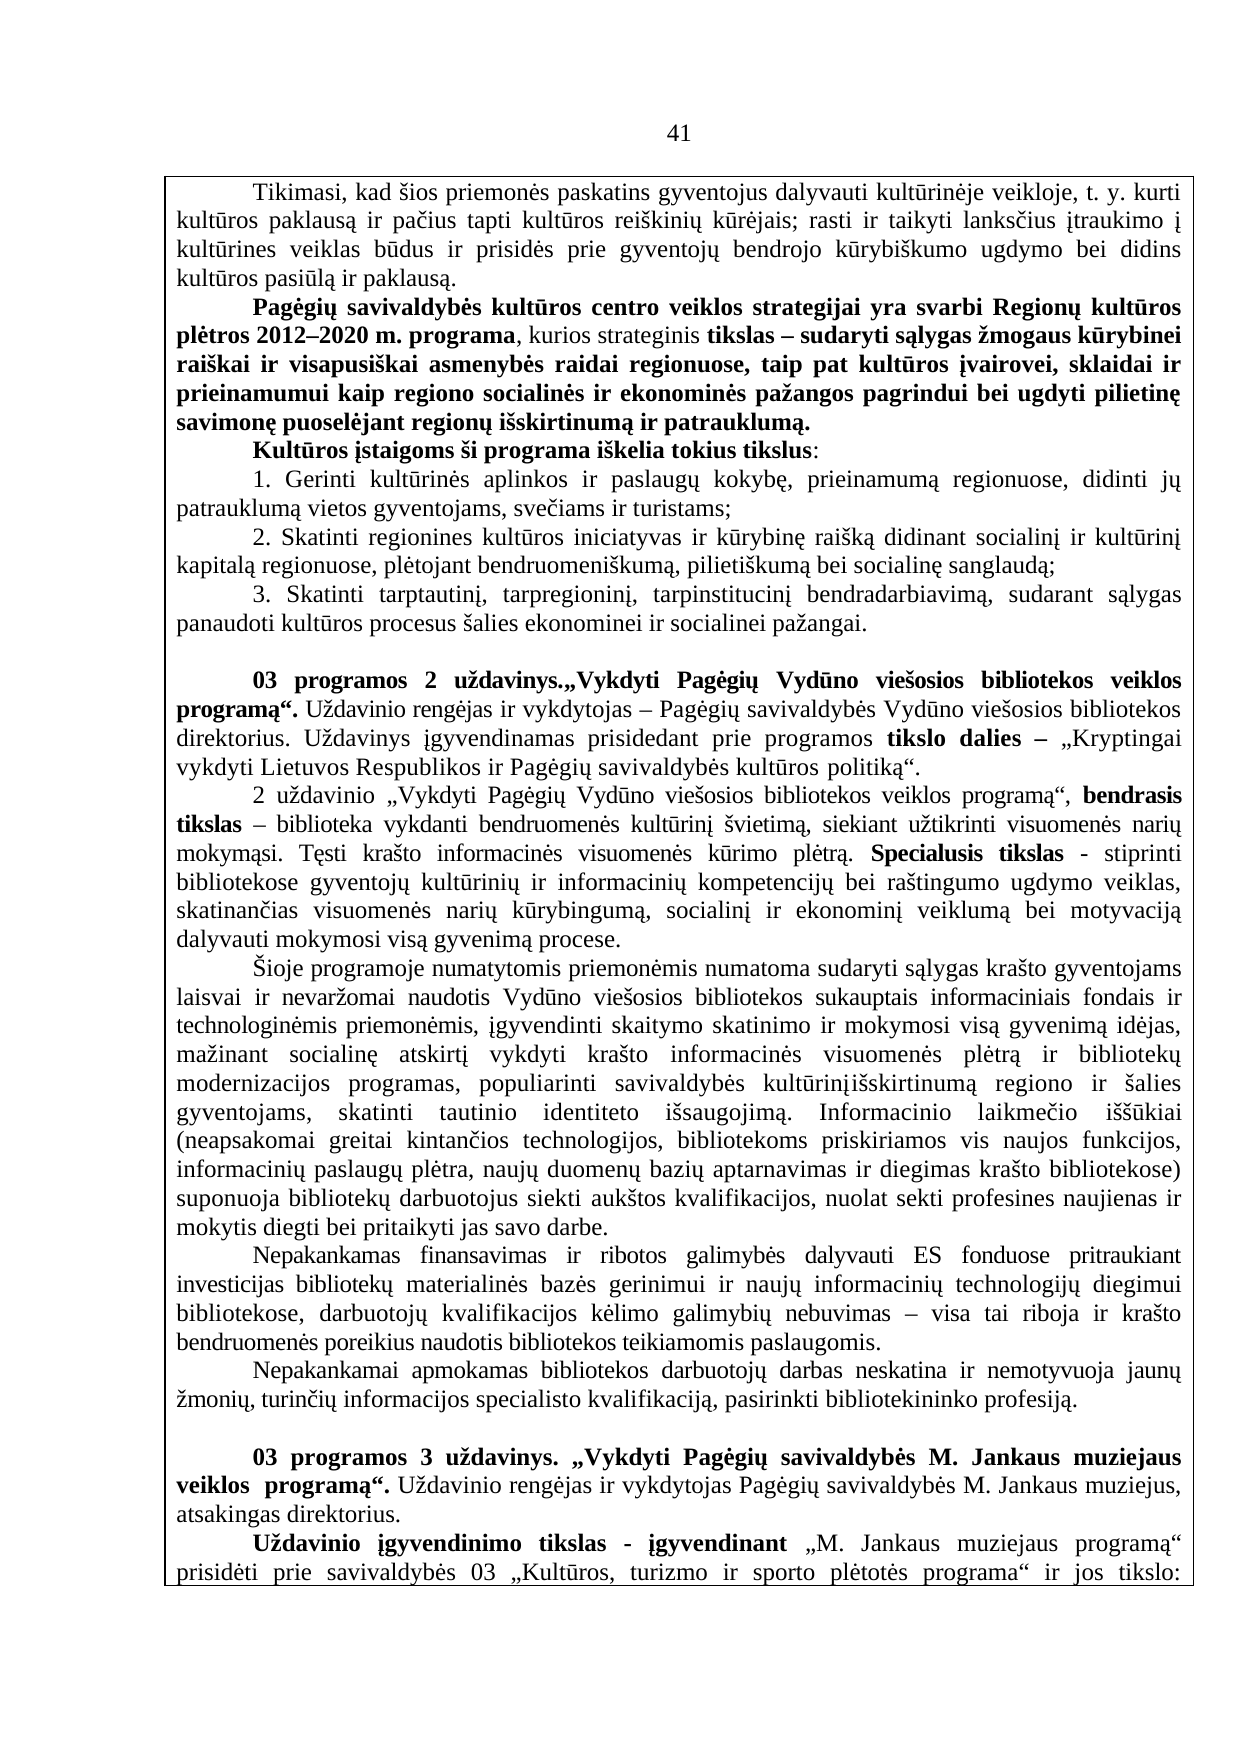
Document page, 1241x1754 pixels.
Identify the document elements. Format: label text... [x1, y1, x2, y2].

table_cell Programos parengimo argumentai Programa prisideda prie Pagėgių savivaldybės 2011-2021 metų strateginio plėtros plano III prioriteto„Žmogiškųjų išteklių plėtra“ 3.2. tikslo „Kultūros sektoriaus plėtra“ 3.2.1. uždavinio „Gerinti kultūrinių paslaugų kokybę vietos gyventojams“, 3.2.2. uždavinio „Saugoti krašto kultūrines tradicijas ir siekti kultūros sektoriaus socialinio-ekonominio efektyvumo“ priemonių įgyvendinimo. Prisideda prie 1.4 tikslo – „Tobulinant turizmo valdymą savivaldybėje, formuoti išskirtinį savivaldybės įvaizdį, plėtoti viešąją turizmo infrastruktūrą“ ir jo uždavinių: 1.4.1. Uždavinio „Vykdyti aktyvią savivaldybės turizmo paslaugų rinkodarą“ prie 1.4.2. Uždavinio – „Formuojant turizmo traukos centrus, kurti viešąją turizmo infrastruktūrą (panaudojant gamtos išteklius bei kultūrinį paveldą)“, prie 1.4.3. Uždavinio „Įrengti bei modernizuoti laisvalaikio, sporto ir rekreacijos objektų materialinę bazę, plėtoti sportinę veiklą“ Programos įgyvendinimo tikslas – kryptingai vykdyti valstybės ir savivaldybės kultūros ir muziejininkystės politiką, turizmą bei jo plėtrą, palaikyti gyventojų sportinį aktyvumą. Planuojant įgyvendinti programos siekius programoje numatyti 5 uždaviniai atskirų veiklos sričių programoms įgyvendinti. Programos koordinatorius– savivaldybės Švietimo, kultūros ir sporto skyriaus vyriausias specialistas atsakingas už kultūros ir sporto veiklų koordinavimą.. Pagėgių savivaldybėje kultūros, turizmo ir sporto srityje veikia 5 biudžetinės kultūros įstaigos. Programą rengia: 1 programos uždavinį – Pagėgių savivaldybės kultūros centras, atsakinga direktorius; 2 programos uždavinį – Pagėgių savivaldybės Vydūno viešoji biblioteka, atsakinga direktorė; 3 programos uždavinį – Pagėgių savivaldybės M. Jankaus muziejus, atsakingas direktorius; 4 programos uždavinį – Pagėgių savivaldybės administracija. Atsakingas Švietimo, kultūros ir sporto skyriaus vyriausias specialistas koordinuojantis kultūros ir sporto veiklą; 5 programos uždavinį – Pagėgių savivaldybės administracija. Atsakingas Švietimo, kultūros ir sporto skyriaus vyriausias specialistas koordinuojantis kultūros ir sporto veiklą savivaldybėje. 03 programos 1 uždavinys. „Vykdyti Kultūros plėtotės programą – plėtoti renginius, meno mėgėjų kolektyvus ir jų žanrus, gerinti įstaigos techninę bazę“. Uždavinio rengėjas ir vykdytojas Pagėgių savivaldybės Kultūros centro direktorius. Uždavinys įgyvendinamas prisidedant prie programos tikslo dalies –„Kryptingai vykdyti Lietuvos Respublikos ir Pagėgių savivaldybės kultūros politiką“. Šioje programoje numatytomis priemonėmis numatoma sudaryti sąlygas savivaldybės gyventojams susipažinti su šiuolaikinėmis ir tradicinėmis profesionalaus ir mėgėjų meno formomis, ugdyti gyventojų savimonę, meninį – estetinį skonį, skatinti tautinio identiteto plėtrą ir menų įvairovę, skaitymo aktyvinimą, informacinės visuomenės plėtrą bei mokymąsi visą gyvenimą. Sudarant optimalias sąlygas gyventojams dalyvauti kultūriniame gyvenime, meno saviveiklos kolektyvuose bei visuomeninių organizacijų veikloje, įgyvendinant kultūrines – edukacines programas, skatinti įvairaus amžiaus gyventojų užimtumą, mažinti negatyvių visuomenės veiksnių poveikį, formuoti Pagėgių savivaldybės, kaip įvairiatautės, kultūriškai išprususios bendruomenės, įvaizdį. Uždavinio įgyvendinimas prisideda prie šių strateginių teisės aktų įgyvendinimo. Pagėgių savivaldybės kultūros centro strategijos 2020–2022 m. paskirtis – apibrėžti Pagėgių krašto kultūros plėtros viziją, numatyti prioritetus, tikslus ir uždavinius, svarbius siekiant vizijos įgyvendinimo. Strategija siekiama darniai ir pažangiai plėtoti Pagėgių krašto kultūrą, išskiriant kultūros indėlį ilgalaikei regiono raidai bei pabrėžiant Pagėgių krašto savitumą regiono, Lietuvos ir Europos kontekste. Pagėgių savivaldybės kultūros centro strategija 2020–2022 m. rengta atsižvelgiant į galimybes naudoti šį dokumentą rengiant paraiškas, pasinaudoti ES struktūrinių fondų ir kitų finansinių išteklių teikiamomis galimybėmis tarptautiniams kultūros, kultūrinio turizmo projektams įgyvendinti. Pagėgių savivaldybės kultūros centro 2020–2022 m. strategija siekia tiesiogiai prisidėti prie 2014–2020 m. Nacionalinėje pažangos programos (NPP) horizontalaus prioriteto „Kultūra“, kuriuo siekiama „sudaryti sąlygas realizuoti savo galimybes ir aktyviai veikti per nuolatinį mokymąsi, žinių plėtimą, kūrybiškumą ir verslumą“ įgyvendinimo. Horizontaliajame prioritete išskiriama – „Visuomenės ugdymas, mokslas ir kultūra“. Bendruoju tikslu čia įvardijama siekiamybė „skatinti kiekvieną gyventoją realizuoti savo galimybes mokantis, kuriant, tiriant, tikslinga veikla prisiimant atsakomybę už save, valstybę ir aplinką“. Dar išskiriami konkretūs tikslai, prie kurių įgyvendinimo siekia prisidėti Pagėgių savivaldybės kultūros centro programa: 1.1. Skatinti mokytis visą gyvenimą; 1.2. Stiprinti tapatybę, pilietiškumą, atsakomybę ir bendradarbiavimą; 1.3. Skatinti kūrybiškumą, verslumą ir lyderystę; 1.4. Skatinti žinių plėtimą, sklaidą ir naudojimą; 1.5. Skatinti sveikatos ir gamtinės aplinkos tausojimą. Mastrichto universiteto tyrimo duomenimis, Lietuva pagal kūrybingumo klimatą ES užima 25-tą vietą. Pernelyg didelė visuomenės dalis nedalyvauja kūrybinėje meninėje veikloje: 56 proc. Lietuvos visuomenės narių nedalyvauja jokioje su kultūra susijusioje veikloje, ES vidurkis – 38 proc. Lietuvai taip pat būdingas žemas inovacijų lygis. Pavyzdžiui, pagal globalų inovacijų indeksą Lietuva užima 40-tą vietą pasaulyje. Didelė jaunimo dalis nelinkusi imtis lyderystės steigiant verslą. Pavyzdžiui, 2011 m. rugsėjo 2–17 d. bendrovės RAIT atlikta 15–74 metų nuolatinių Lietuvos gyventojų apklausa parodė, kad 37 proc. jų rinktųsi samdomą darbą valstybiniame sektoriuje, o 23 proc., galėdami laisvai pasirinkti, norėtų įkurti savo verslą arba imtis individualios veiklos.“ Lietuvos kultūros politikos kaitos gairėse apibrėžiamas tikslas „atnaujinti Lietuvos kultūros politikos modelį, kuris padėtų atskleisti, išsaugoti ir plėtoti visuomenės kultūrinį tapatumą ir kūrybinį potencialą“. Šiam tikslui įgyvendinti numatomos šios Lietuvos kultūros politikos kaitos gairės: 1. Įtvirtinti kultūrą kaip strateginę valstybės raidos kryptį teikiant prioritetą kultūros politikai; 2. Reformuoti ir demokratizuoti kultūros valdymą plėtojant kultūros savireguliaciją; 3. Gerinti esamą kultūros sistemos finansavimą užtikrinant kultūros sektoriaus uždirbtų pinigų grąžą kultūrai; 4. .Ugdyti kultūrines žmogaus kompetencijas ir kūrybingumą visą jo gyvenimą; 5. Formuoti bendrą integralios paveldo apsaugos politiką; 6. Užtikrinti darnų Lietuvos vystymąsi derinant paveldosaugos ir aplinkosaugos tikslus su urbanistine plėtra ir erdviniu planavimu; 7. Didinti kultūros prieinamumą visoje Lietuvoje; 8. Plėsti kultūrinę erdvę vienijant Lietuvos atstovus pasaulyje; 9. Konceptualiai, kryptingai siekiant ilgalaikių tikslų skleisti Lietuvos kultūrą užsienyje. Nacionalinėje pažangos 2020-2030 strategijoje pabrėžiama siekiamybė skatinti kūrybiškumą, dalyvavimą kultūrinėje veikloje ir stiprinti vaikų bei jaunimo lyderystę ir verslumą. Dalyvavimo kultūrinėje veikloje skatinimui Nacionalinėje pažangos programoje numatytos kryptys prie kurių siekia prisidėti kultūros centro strategija: - Remti iniciatyvas, skatinančias profesionalius menininkus įsitraukti į lokalius kultūros, ugdymo projektus, modernizuoti kūrybiškumo ugdymo aplinkas; - Remti kultūros vartojimo ir kultūros poreikio ugdymo iniciatyvas; - Remti naujoviškas socialines ir kultūrines (įskaitant kolektyvinės kūrybos) iniciatyvas, susijusias su socialinę atskirtį patiriančių ar kitų specifinių gyventojų grupių įtraukimu į kultūros kūrimą ir sklaidą. -Skatinti kultūrines iniciatyvas neįgaliesiems, socialiai pažeidžiamiems visuomenės nariams, emigrantams. Tikimasi, kad šios priemonės paskatins gyventojus dalyvauti kultūrinėje veikloje, t. y. kurti kultūros paklausą ir pačius tapti kultūros reiškinių kūrėjais; rasti ir taikyti lanksčius įtraukimo į kultūrines veiklas būdus ir prisidės prie gyventojų bendrojo kūrybiškumo ugdymo bei didins kultūros pasiūlą ir paklausą. Pagėgių savivaldybės kultūros centro veiklos strategijai yra svarbi Regionų kultūros plėtros 2012–2020 m. programa, kurios strateginis tikslas – sudaryti sąlygas žmogaus kūrybinei raiškai ir visapusiškai asmenybės raidai regionuose, taip pat kultūros įvairovei, sklaidai ir prieinamumui kaip regiono socialinės ir ekonominės pažangos pagrindui bei ugdyti pilietinę savimonę puoselėjant regionų išskirtinumą ir patrauklumą. Kultūros įstaigoms ši programa iškelia tokius tikslus: 1. Gerinti kultūrinės aplinkos ir paslaugų kokybę, prieinamumą regionuose, didinti jų patrauklumą vietos gyventojams, svečiams ir turistams; 2. Skatinti regionines kultūros iniciatyvas ir kūrybinę raišką didinant socialinį ir kultūrinį kapitalą regionuose, plėtojant bendruomeniškumą, pilietiškumą bei socialinę sanglaudą; 3. Skatinti tarptautinį, tarpregioninį, tarpinstitucinį bendradarbiavimą, sudarant sąlygas panaudoti kultūros procesus šalies ekonominei ir socialinei pažangai. 03 programos 2 uždavinys.„Vykdyti Pagėgių Vydūno viešosios bibliotekos veiklos programą“. Uždavinio rengėjas ir vykdytojas – Pagėgių savivaldybės Vydūno viešosios bibliotekos direktorius. Uždavinys įgyvendinamas prisidedant prie programos tikslo dalies – „Kryptingai vykdyti Lietuvos Respublikos ir Pagėgių savivaldybės kultūros politiką“. 2 uždavinio „Vykdyti Pagėgių Vydūno viešosios bibliotekos veiklos programą“, bendrasis tikslas – biblioteka vykdanti bendruomenės kultūrinį švietimą, siekiant užtikrinti visuomenės narių mokymąsi. Tęsti krašto informacinės visuomenės kūrimo plėtrą. Specialusis tikslas - stiprinti bibliotekose gyventojų kultūrinių ir informacinių kompetencijų bei raštingumo ugdymo veiklas, skatinančias visuomenės narių kūrybingumą, socialinį ir ekonominį veiklumą bei motyvaciją dalyvauti mokymosi visą gyvenimą procese. Šioje programoje numatytomis priemonėmis numatoma sudaryti sąlygas krašto gyventojams laisvai ir nevaržomai naudotis Vydūno viešosios bibliotekos sukauptais informaciniais fondais ir technologinėmis priemonėmis, įgyvendinti skaitymo skatinimo ir mokymosi visą gyvenimą idėjas, mažinant socialinę atskirtį vykdyti krašto informacinės visuomenės plėtrą ir bibliotekų modernizacijos programas, populiarinti savivaldybės kultūrinįišskirtinumą regiono ir šalies gyventojams, skatinti tautinio identiteto išsaugojimą. Informacinio laikmečio iššūkiai (neapsakomai greitai kintančios technologijos, bibliotekoms priskiriamos vis naujos funkcijos, informacinių paslaugų plėtra, naujų duomenų bazių aptarnavimas ir diegimas krašto bibliotekose) suponuoja bibliotekų darbuotojus siekti aukštos kvalifikacijos, nuolat sekti profesines naujienas ir mokytis diegti bei pritaikyti jas savo darbe. Nepakankamas finansavimas ir ribotos galimybės dalyvauti ES fonduose pritraukiant investicijas bibliotekų materialinės bazės gerinimui ir naujų informacinių technologijų diegimui bibliotekose, darbuotojų kvalifikacijos kėlimo galimybių nebuvimas – visa tai riboja ir krašto bendruomenės poreikius naudotis bibliotekos teikiamomis paslaugomis. Nepakankamai apmokamas bibliotekos darbuotojų darbas neskatina ir nemotyvuoja jaunų žmonių, turinčių informacijos specialisto kvalifikaciją, pasirinkti bibliotekininko profesiją. 03 programos 3 uždavinys. „Vykdyti Pagėgių savivaldybės M. Jankaus muziejaus veiklos programą“. Uždavinio rengėjas ir vykdytojas Pagėgių savivaldybės M. Jankaus muziejus, atsakingas direktorius. Uždavinio įgyvendinimo tikslas - įgyvendinant „M. Jankaus muziejaus programą“ prisidėti prie savivaldybės 03 „Kultūros, turizmo ir sporto plėtotės programa“ ir jos tikslo: „Kryptingai vykdyti valstybės ir savivaldybės kultūros ir muziejininkystės politiką, turizmą bei jo plėtrą, palaikyti gyventojų sportinį aktyvumą“. Šiuo uždaviniu siekiama prisidėti prie Pagėgių savivaldybės 2011 - 2021 metų strateginio plėtros plano I prioriteto „Subalansuotos ir stabilios plėtros regiono vystymas per verslo plėtrą, investicijų skatinimą, infrastruktūros gerinimą ir turizmą“1.4. tikslo – „tobulinant turizmo valdymą savivaldybėje, formuoti išskirtinį savivaldybės įvaizdį, plėtoti viešąją turizmo infrastruktūrą“ bei prie III prioriteto „Žmogiškųjų išteklių plėtra“ 3.2. tikslo „Kultūros sektoriaus plėtra“ 3.2.1. uždavinio „Gerinti kultūrinių paslaugų kokybę vietos gyventojams“, 3.2.2. uždavinio „Saugoti krašto kultūrines tradicijas ir siekti kultūros sektoriaus socialinio-ekonominio efektyvumo“ priemonių įgyvendinimo. Pagėgių savivaldybės M. Jankaus muziejaus 2020 – 2022 metų veiklos plano 03 programos tikslas – Kaupti, saugoti, restauruoti, tyrinėti kultūros, istorijos, gamtos ir technikos paveldo vertybes, suprantamai, patraukliai, pasitelkiant šiuolaikiškas komunikacijos priemones pristatyti jas visuomenei, formuoti žmogaus istorinę, kultūrinę, socialinę patirtį laikantis bendradarbiavimo ir kultūrinio atvirumo principų. Veiklos programoje numatytomis priemonėmis siekiama susieti sukauptas muziejines ir etnokultūrines žinias su gyventojų kultūros bei švietimo poreikiais ir kultūros paslaugų teikimu; suformuoti muziejaus rinkinius atspindinčius Mažosios Lietuvos etnografinio regiono istoriją ir kultūrą; užtikrinti saugomų muziejinių vertybių apskaitą, apsaugą, restauravimą ir sklaidą per LIMIS sistemą; vykdyti darbuotojų kvalifikacijos kėlimo programą. Programos uždaviniai: - saugoti krašto kultūrines tradicijas ir siekti kultūros sektoriaus socialinio-ekonominio efektyvumo; - užtikrinti inovatyvių, skaitmeninio kultūros paveldo panaudojimo visuomenės reikmėms skirtų, elektroninių paslaugų ir produktų kūrimą muziejuje; - didinti ugdymo prieinamumą ir įvairovę bei užtikrinti ugdymo kokybę muziejuje, atnaujinant mokymui ir mokymuisi visoms amžiaus grupėms tinkamą fizinę ir informacinę edukacinę aplinką. Priemonės, kuriomis pasiekiamas uždavinio įgyvendinimas ir prisidėjimas prie tikslo pasiekimo: 01 priemonė „Vykdyti, plėtoti ir gerinti muziejinę, edukacinę veiklą“. 03 programos 4 uždavinys. „Plėtoti turizmo paslaugas“. Numatytas uždavinys siekia prisidėti prie šios programos tikslo - „Kryptingai vykdyti valstybės ir savivaldybės kultūros ir muziejininkystės politiką, turizmą bei jo plėtrą, palaikyti gyventojų sportinį aktyvumą“. Uždaviniui įgyvendinti numatytos pagrindinės veiklos sritys - turizmo informacijos sklaida ir kokybiškesnių turizmo paslaugų teikimas. Pagėgių krašto turizmo plėtros, vietinių ir užsienio turistų srautų didėjimo skatinimas, patrauklaus, svetingo Pagėgių krašto turistinio įvaizdžio formavimas, reprezentavimas. Šiuo uždaviniu taip pat siekiama prisidėti prie Pagėgių savivaldybės 2011 - 2021 metų strateginio plėtros plano: I prioriteto „Subalansuotos ir stabilios plėtros regiono vystymas per verslo plėtrą, investicijų skatinimą, infrastruktūros gerinimą ir turizmą“ 1.4. tikslo. Tobulinant turizmo valdymą savivaldybėje, formuoti išskirtinį savivaldybės įvaizdį, plėtoti viešąją turizmo infrastruktūrą. III prioriteto „Žmogiškųjų išteklių plėtra“ 3.2.1. uždavinio „Gerinti kultūrinių paslaugų kokybę vietos gyventojams“, 3.2.2. uždavinio „Saugoti krašto kultūrines tradicijas ir siekti kultūros sektoriaus socialinio-ekonominio efektyvumo“ priemonių įgyvendinimo“.2015m. šio uždavinio vykdytojas buvo VšĮ „Pagėgių krašto turizmo informacijos centras“. 03 programos 5 uždavinys. „Ugdyti sveiką ir aktyvią visuomenę“. Šiuo uždaviniu taip pat siekiama prisidėti prie Pagėgių savivaldybės 2011 - 2021 metų strateginio plėtros plano I prioriteto „Subalansuotos ir stabilios plėtros regiono vystymas per verslo plėtrą, investicijų skatinimą, infrastruktūros gerinimą ir turizmą“ - 1.4. tikslo. „Tobulinant turizmo valdymą savivaldybėje, formuoti išskirtinį savivaldybės įvaizdį, plėtoti viešąją turizmo infrastruktūrą“ prie 1.4.3. Uždavinio - „Įrengti bei modernizuoti laisvalaikio, sporto ir rekreacijos objektų materialinę bazę, plėtoti sportinę veiklą“. Programos aprašymas. 1 uždavinio – kultūros plėtotės programos dalies vykdytojas - Pagėgių savivaldybės kultūros centras pagal veiklos pobūdį yra daugiafunkcinis kultūros centras, plėtojantis kultūrinę, švietėjišką (edukacinę) ir informacinę veiklą, atsižvelgiant į vietos bendruomenės visų amžiaus grupes, tenkina laisvalaikio užimtumo poreikius, inicijuoja, rengia ir įgyvendina kultūrinius, meninius, edukacinius projektus bei programas, palaiko ir tęsia krašto tradicijas, puoselėja etnokultūrą bei mėgėjų meną, organizuoja profesionalaus meno sklaidą. Uždavinio „Plėtoti meno mėgėjų kolektyvus ir jų žanrus, gerinti įstaigos techninę bazę“ 2020 – 2022 metais numatomos vykdyti priemonės: 01.01.01 Priemonė - organizuoti ir rengti kultūrinius, etnografinius ir kitus meninius renginius. Priemonę sudaro išlaidos renginiams pagal atskirą programą, išlaidos darbo užmokesčiui. Taip pat numatytos išlaidos techninės bazės gerinimui (Įsigyti 1 kompiuterį, 1 lazerinį spalvotą spausdintuvą). 01.01.02 Priemonė - didinti meno kolektyvų įvairovę. Priemonę sudaro išlaidos meno kolektyvų veiklai, darbo užmokestis bei Meno ir kūrybos padalinyje įsteigto etato išlaidos. Pareigybių skaičius programos uždaviniui įgyvendinti 2018 m. – 11; 2019 m. – 12. VEIKLOS APŽVALGA Įgyvendinant Lietuvos Dainų švenčių įstatymą, Lietuvos Kultūros centrų įstatymą Pagėgių savivaldybės Kultūros centro meno mėgėjų kolektyvai atstovavo savivaldybę Lietuvos šimtmečio Dainų šventėje „ Vardan tos....“. 01. Dėl emigracijos visoje Lietuvoje ir savivaldybėje sparčiai mažėja jaunimo, todėl turime orientuotis į esamą situaciją ir renginius bei kitą veiklą teikti pagal vietos gyventojų poreikį, 2019 m., vykdant vyriausybės programą, vienam iš įstaigos darbuotojų bus priskirta vaikų ir jaunimo užimtumo funkcija. 02.Ugdant gyventojų savimonę, meninį- estetinį skonį, skatinant tautinio identiteto plėtrą ir meninę įvairovę, 2019-2021 metais esame numatę parengti visuomenės apklausą „Laisvalaikio užimtumo paslaugų įvairovė Pagėgių savivaldybėje. 03. Nepaisant gyventojų savivaldybėje mažėjimo per 2018 m. pavyko išplėsti meno mėgėjų kolektyvų žanrus – buvo įkurta jaunimo dramos studija „Aidas“ ir neįgaliųjų dramos studija „Raudoni batai“. 2019 – 2020 m. subursime meno mėgėjų kolektyvą iš pagyvenusio amžiaus žmonių. 04. Sudarant optimalias sąlygas Pagėgių krašto gyventojams dalyvauti kultūriniame gyvenime, meno saviveiklos kolektyvuose, bei visuomeninių organizacijų veikloje, skatinant žmonių užimtumą , mažinant negatyvų visuomenės veiksnių poveikį,2019- 2020 m. teiksime pasiūlymą įsteigti po kultūros darbuotojų etatą Lumpėnų, Stoniškių bei Vilkyškių seniūnijose. Prioritetu – Lumpėnų seniūnija, kadangi joje uždaryta mokykla ir seniūnijos centre iš kultūros židinių liko tik viešosios bibliotekos filialas. 05.Skatinant įvairaus amžiaus žmonių užimtumą bei įgyvendinant Vyriausybės etninės plėtros programą bei plėtojant tradicijas ir liaudies meną, kiekvieną trečiadienį vyksta etninės pamokėlės, kuriose gali dalyvauti įvairaus amžiaus gyventojai, kasmet organizuojami 10 ~15 etninių renginių, skirtų visoms amžiaus grupėms . Planuojant 2019 -2021 m. veiklą esme numatę aktyviau dalyvauti Lietuvos Kultūros sąvado fiksavimo programoje (Lietuvos nematerialaus kultūros paveldo vertybių sisteminiai sąrašai su surinktais ir nuolat atnaujinamais dabarties ir praeities duomenimis: aprašymais, vaizdo ir garso medžiaga.) Kultūros sąvado fiksavimo procese dalyvaujame nepakankamai, nes etninės kultūros specialistė turi itin didelį darbo krūvį. 2019 -2020 m. į Lietuvos nematerialaus kultūros paveldo vertybių sisteminį sąrašą parengsime ir pateiksime duomenis apie tautinio paveldo produktu sertifikuotas, kultūros centro organizuojamas šventes „ Vasaros šventė . Rambynas. Joninės Mažojoje Lietuvoje „ ir „ Kalėdinis Žąsų turgus Mažojoje Lietuvoje“ . Įstaigos techninė bazę reikia atnaujinti nuolat, nes aptarnaujant komercinius koncertus, įstaigos organizuojamus renginius garso šviesos aparatūrą genda. 2019 -2020 m. kreipsimės į Pagėgių savivaldybės administraciją dėl galimybės dalyvauti Europos fondų projektuose ir jų finansavimo pagalba atnaujinti materialinę bazę, įsigyti naujos technologijos, kuri padėtų pritraukti daugiau jaunimo bei sudaryti sąlygas jiems turiningai leisti laisvalaikį. Per 2018 m. atnaujintos darbo vietos; iš spec. lėšų programos įsigytas kompiuteris ir lazerinis spausdintuvas. Programos įgyvendinimą, renginių kokybę, gyventojų užimtumo įvairovę geriname iš biudžeto lėšų, Pagėgių savivaldybės reprezentuojančių renginių programos lėšų bei iš įstaigos spec. lėšų programos. Tačiau spec. lėšų kasmet mažėja dėl tos pačios priežasties – gyventojų mažėjimo: mažiau nuomojamos patalpos, inventorius. Steigėjo sprendimas teikti patalpų nuomos paslaugas nemokamai politinėms partijoms kitiems juridiniams asmenims, sumažino spec. lėšų sąmatą. 03 Programos 01 uždavinio rezultato įgyvendinimo rodikliai [166, 177, 1193, 1585]
